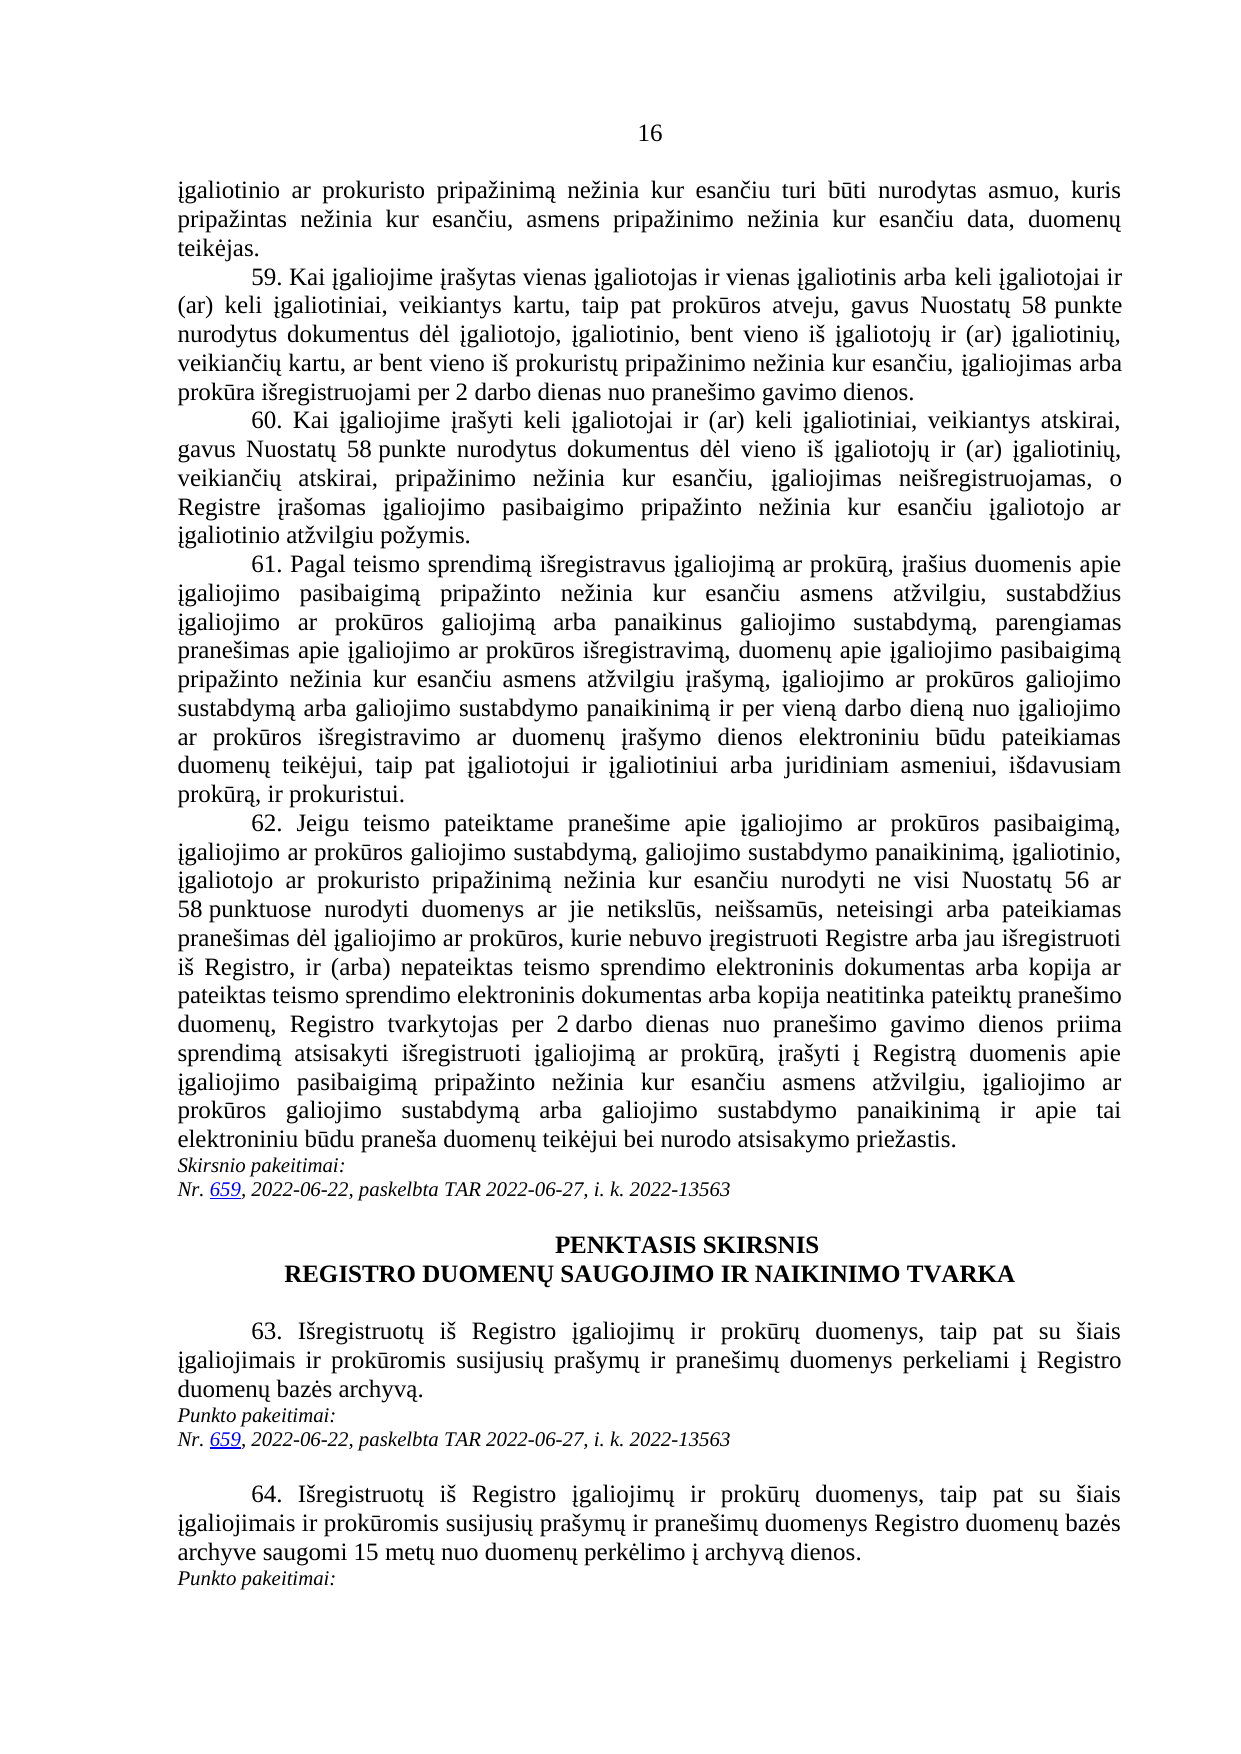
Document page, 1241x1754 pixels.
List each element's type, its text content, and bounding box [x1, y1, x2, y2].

text 64. Išregistruotų iš Registro įgaliojimų ir prokūrų duomenys, taip pat su šiais įgaliojimais ir prokūromis susijusių prašymų ir pranešimų duomenys Registro duomenų bazės archyve saugomi 15 metų nuo duomenų perkėlimo į archyvą dienos. [177, 1479, 1122, 1566]
text 61. Pagal teismo sprendimą išregistravus įgaliojimą ar prokūrą, įrašius duomenis apie įgaliojimo pasibaigimą pripažinto nežinia kur esančiu asmens atžvilgiu, sustabdžius įgaliojimo ar prokūros galiojimą arba panaikinus galiojimo sustabdymą, parengiamas pranešimas apie įgaliojimo ar prokūros išregistravimą, duomenų apie įgaliojimo pasibaigimą pripažinto nežinia kur esančiu asmens atžvilgiu įrašymą, įgaliojimo ar prokūros galiojimo sustabdymą arba galiojimo sustabdymo panaikinimą ir per vieną darbo dieną nuo įgaliojimo ar prokūros išregistravimo ar duomenų įrašymo dienos elektroniniu būdu pateikiamas duomenų teikėjui, taip pat įgaliotojui ir įgaliotiniui arba juridiniam asmeniui, išdavusiam prokūrą, ir prokuristui. [177, 549, 1122, 808]
text Punkto pakeitimai: [177, 1566, 1122, 1590]
text įgaliotinio ar prokuristo pripažinimą nežinia kur esančiu turi būti nurodytas asmuo, kuris pripažintas nežinia kur esančiu, asmens pripažinimo nežinia kur esančiu data, duomenų teikėjas. [177, 176, 1122, 262]
text Punkto pakeitimai: [177, 1402, 1122, 1427]
text 60. Kai įgaliojime įrašyti keli įgaliotojai ir (ar) keli įgaliotiniai, veikiantys atskirai, gavus Nuostatų 58 punkte nurodytus dokumentus dėl vieno iš įgaliotojų ir (ar) įgaliotinių, veikiančių atskirai, pripažinimo nežinia kur esančiu, įgaliojimas neišregistruojamas, o Registre įrašomas įgaliojimo pasibaigimo pripažinto nežinia kur esančiu įgaliotojo ar įgaliotinio atžvilgiu požymis. [177, 406, 1122, 549]
text REGISTRO DUOMENŲ SAUGOJIMO IR NAIKINIMO TVARKA [177, 1259, 1122, 1287]
text Skirsnio pakeitimai: [177, 1153, 1122, 1177]
text 62. Jeigu teismo pateiktame pranešime apie įgaliojimo ar prokūros pasibaigimą, įgaliojimo ar prokūros galiojimo sustabdymą, galiojimo sustabdymo panaikinimą, įgaliotinio, įgaliotojo ar prokuristo pripažinimą nežinia kur esančiu nurodyti ne visi Nuostatų 56 ar 58 punktuose nurodyti duomenys ar jie netikslūs, neišsamūs, neteisingi arba pateikiamas pranešimas dėl įgaliojimo ar prokūros, kurie nebuvo įregistruoti Registre arba jau išregistruoti iš Registro, ir (arba) nepateiktas teismo sprendimo elektroninis dokumentas arba kopija ar pateiktas teismo sprendimo elektroninis dokumentas arba kopija neatitinka pateiktų pranešimo duomenų, Registro tvarkytojas per 2 darbo dienas nuo pranešimo gavimo dienos priima sprendimą atsisakyti išregistruoti įgaliojimą ar prokūrą, įrašyti į Registrą duomenis apie įgaliojimo pasibaigimą pripažinto nežinia kur esančiu asmens atžvilgiu, įgaliojimo ar prokūros galiojimo sustabdymą arba galiojimo sustabdymo panaikinimą ir apie tai elektroniniu būdu praneša duomenų teikėjui bei nurodo atsisakymo priežastis. [177, 808, 1122, 1153]
text 59. Kai įgaliojime įrašytas vienas įgaliotojas ir vienas įgaliotinis arba keli įgaliotojai ir (ar) keli įgaliotiniai, veikiantys kartu, taip pat prokūros atveju, gavus Nuostatų 58 punkte nurodytus dokumentus dėl įgaliotojo, įgaliotinio, bent vieno iš įgaliotojų ir (ar) įgaliotinių, veikiančių kartu, ar bent vieno iš prokuristų pripažinimo nežinia kur esančiu, įgaliojimas arba prokūra išregistruojami per 2 darbo dienas nuo pranešimo gavimo dienos. [177, 262, 1122, 406]
text Nr. 659, 2022-06-22, paskelbta TAR 2022-06-27, i. k. 2022-13563 [177, 1427, 1122, 1451]
text PENKTASIS SKIRSNIS [252, 1230, 1122, 1259]
text Nr. 659, 2022-06-22, paskelbta TAR 2022-06-27, i. k. 2022-13563 [177, 1177, 1122, 1201]
text 63. Išregistruotų iš Registro įgaliojimų ir prokūrų duomenys, taip pat su šiais įgaliojimais ir prokūromis susijusių prašymų ir pranešimų duomenys perkeliami į Registro duomenų bazės archyvą. [177, 1316, 1122, 1402]
